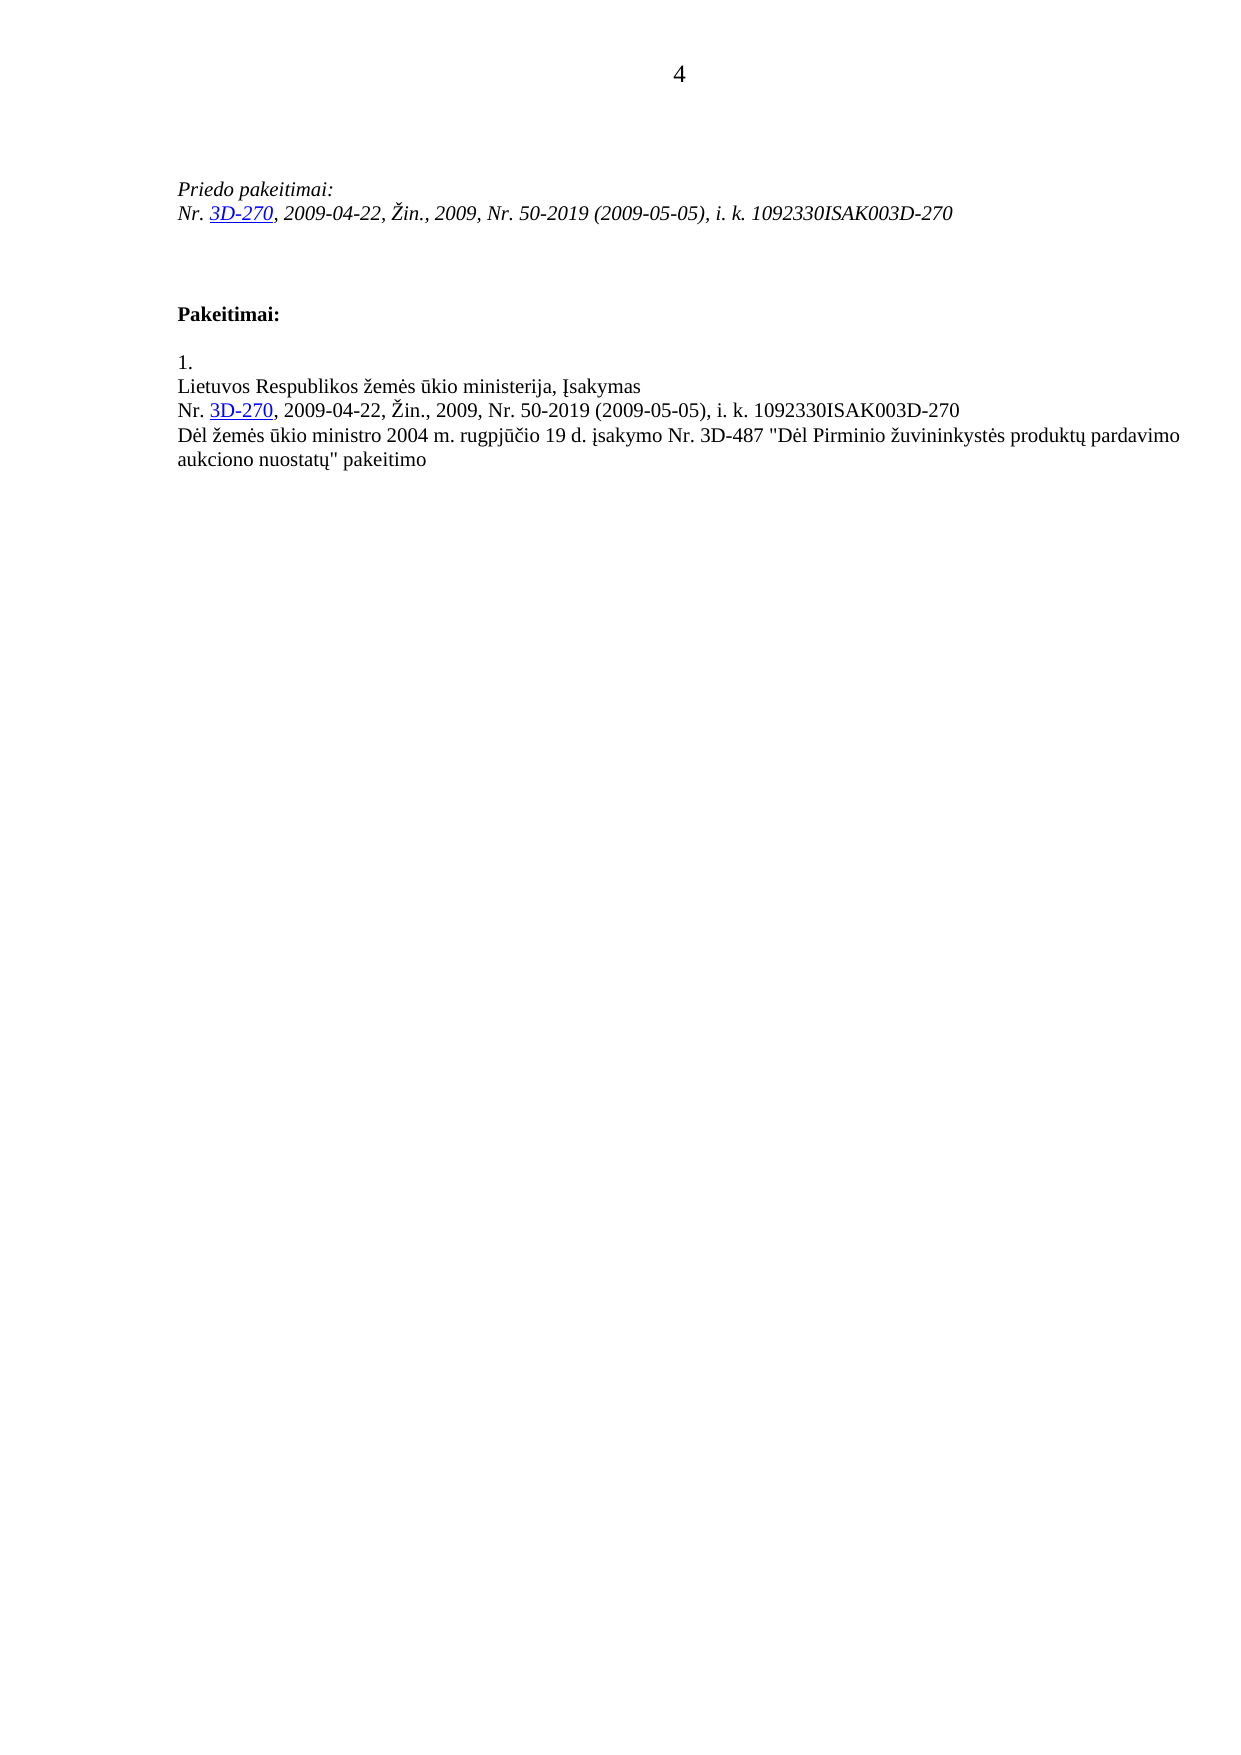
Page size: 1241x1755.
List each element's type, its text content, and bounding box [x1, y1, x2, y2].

text Nr. 3D-270, 2009-04-22, Žin., 2009, Nr. 50-2019 (2009-05-05), i. k. 1092330ISAK003D-270 [177, 201, 1181, 225]
text Pakeitimai: [177, 302, 1181, 326]
text Nr. 3D-270, 2009-04-22, Žin., 2009, Nr. 50-2019 (2009-05-05), i. k. 1092330ISAK003D-270 [177, 398, 1181, 422]
text 1. [177, 350, 1181, 374]
text Dėl žemės ūkio ministro 2004 m. rugpjūčio 19 d. įsakymo Nr. 3D-487 "Dėl Pirminio žuvininkystės produktų pardavimo aukciono nuostatų" pakeitimo [177, 422, 1181, 471]
text Lietuvos Respublikos žemės ūkio ministerija, Įsakymas [177, 374, 1181, 398]
text Priedo pakeitimai: [177, 177, 1181, 201]
